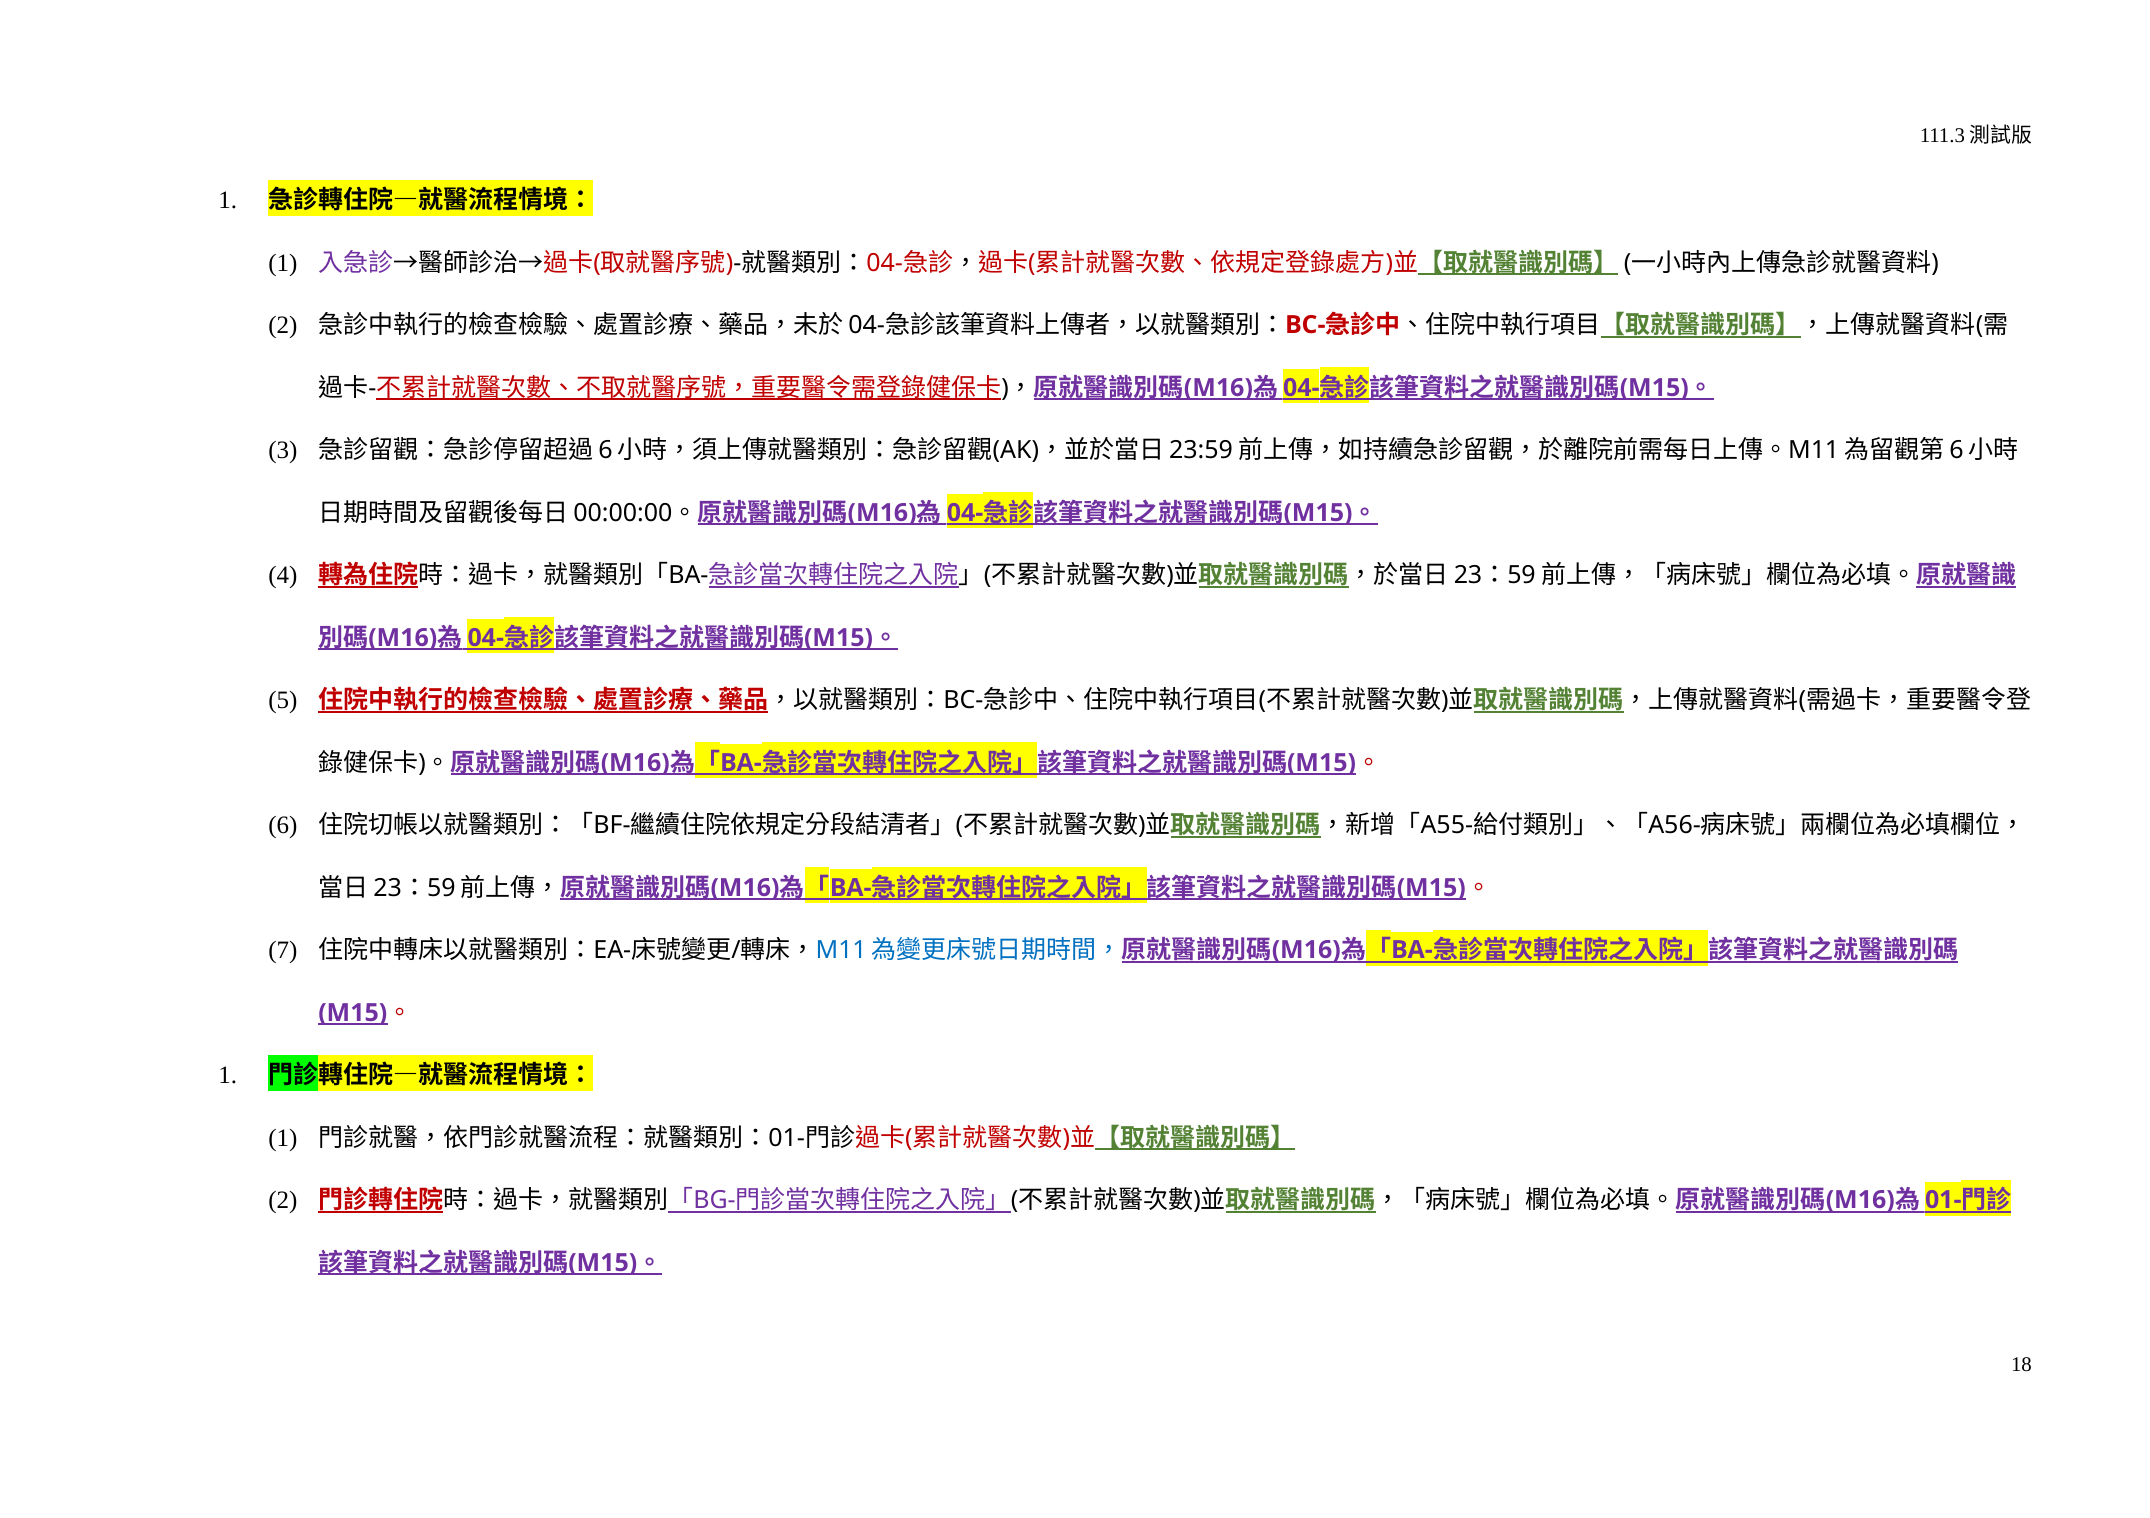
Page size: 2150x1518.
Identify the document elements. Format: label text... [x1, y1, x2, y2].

list 急診轉住院—就醫流程情境： [218, 156, 2031, 219]
list 住院中執行的檢查檢驗、處置診療、藥品，以就醫類別：BC-急診中、住院中執行項目(不累計就醫次數)並取就醫識別碼，上傳就醫資料(需過卡，重要醫令登錄健保卡)。原就醫識別碼(M16)為「BA-急診當次轉住院之入院」該筆資料之就醫識別碼(M15)。 [268, 656, 2031, 781]
list 入急診→醫師診治→過卡(取就醫序號)-就醫類別：04-急診，過卡(累計就醫次數、依規定登錄處方)並【取就醫識別碼】 (一小時內上傳急診就醫資料) [268, 219, 2031, 281]
list 住院切帳以就醫類別：「BF-繼續住院依規定分段結清者」(不累計就醫次數)並取就醫識別碼，新增「A55-給付類別」、「A56-病床號」兩欄位為必填欄位，當日23：59前上傳，原就醫識別碼(M16)為「BA-急診當次轉住院之入院」該筆資料之就醫識別碼(M15)。 [268, 781, 2031, 906]
list 門診轉住院時：過卡，就醫類別「BG-門診當次轉住院之入院」(不累計就醫次數)並取就醫識別碼，「病床號」欄位為必填。原就醫識別碼(M16)為01-門診該筆資料之就醫識別碼(M15)。 [268, 1156, 2031, 1281]
list 門診轉住院—就醫流程情境： [218, 1031, 2031, 1094]
list 門診就醫，依門診就醫流程：就醫類別：01-門診過卡(累計就醫次數)並【取就醫識別碼】 [268, 1094, 2031, 1156]
list 住院中轉床以就醫類別：EA-床號變更/轉床，M11為變更床號日期時間，原就醫識別碼(M16)為「BA-急診當次轉住院之入院」該筆資料之就醫識別碼(M15)。 [268, 906, 2031, 1031]
list 轉為住院時：過卡，就醫類別「BA-急診當次轉住院之入院」(不累計就醫次數)並取就醫識別碼，於當日23：59前上傳，「病床號」欄位為必填。原就醫識別碼(M16)為04-急診該筆資料之就醫識別碼(M15)。 [268, 531, 2031, 656]
list 急診留觀：急診停留超過6小時，須上傳就醫類別：急診留觀(AK)，並於當日23:59前上傳，如持續急診留觀，於離院前需每日上傳。M11為留觀第6小時日期時間及留觀後每日00:00:00。原就醫識別碼(M16)為04-急診該筆資料之就醫識別碼(M15)。 [268, 406, 2031, 531]
list 急診中執行的檢查檢驗、處置診療、藥品，未於04-急診該筆資料上傳者，以就醫類別：BC-急診中、住院中執行項目【取就醫識別碼】，上傳就醫資料(需過卡-不累計就醫次數、不取就醫序號，重要醫令需登錄健保卡)，原就醫識別碼(M16)為04-急診該筆資料之就醫識別碼(M15)。 [268, 281, 2031, 406]
